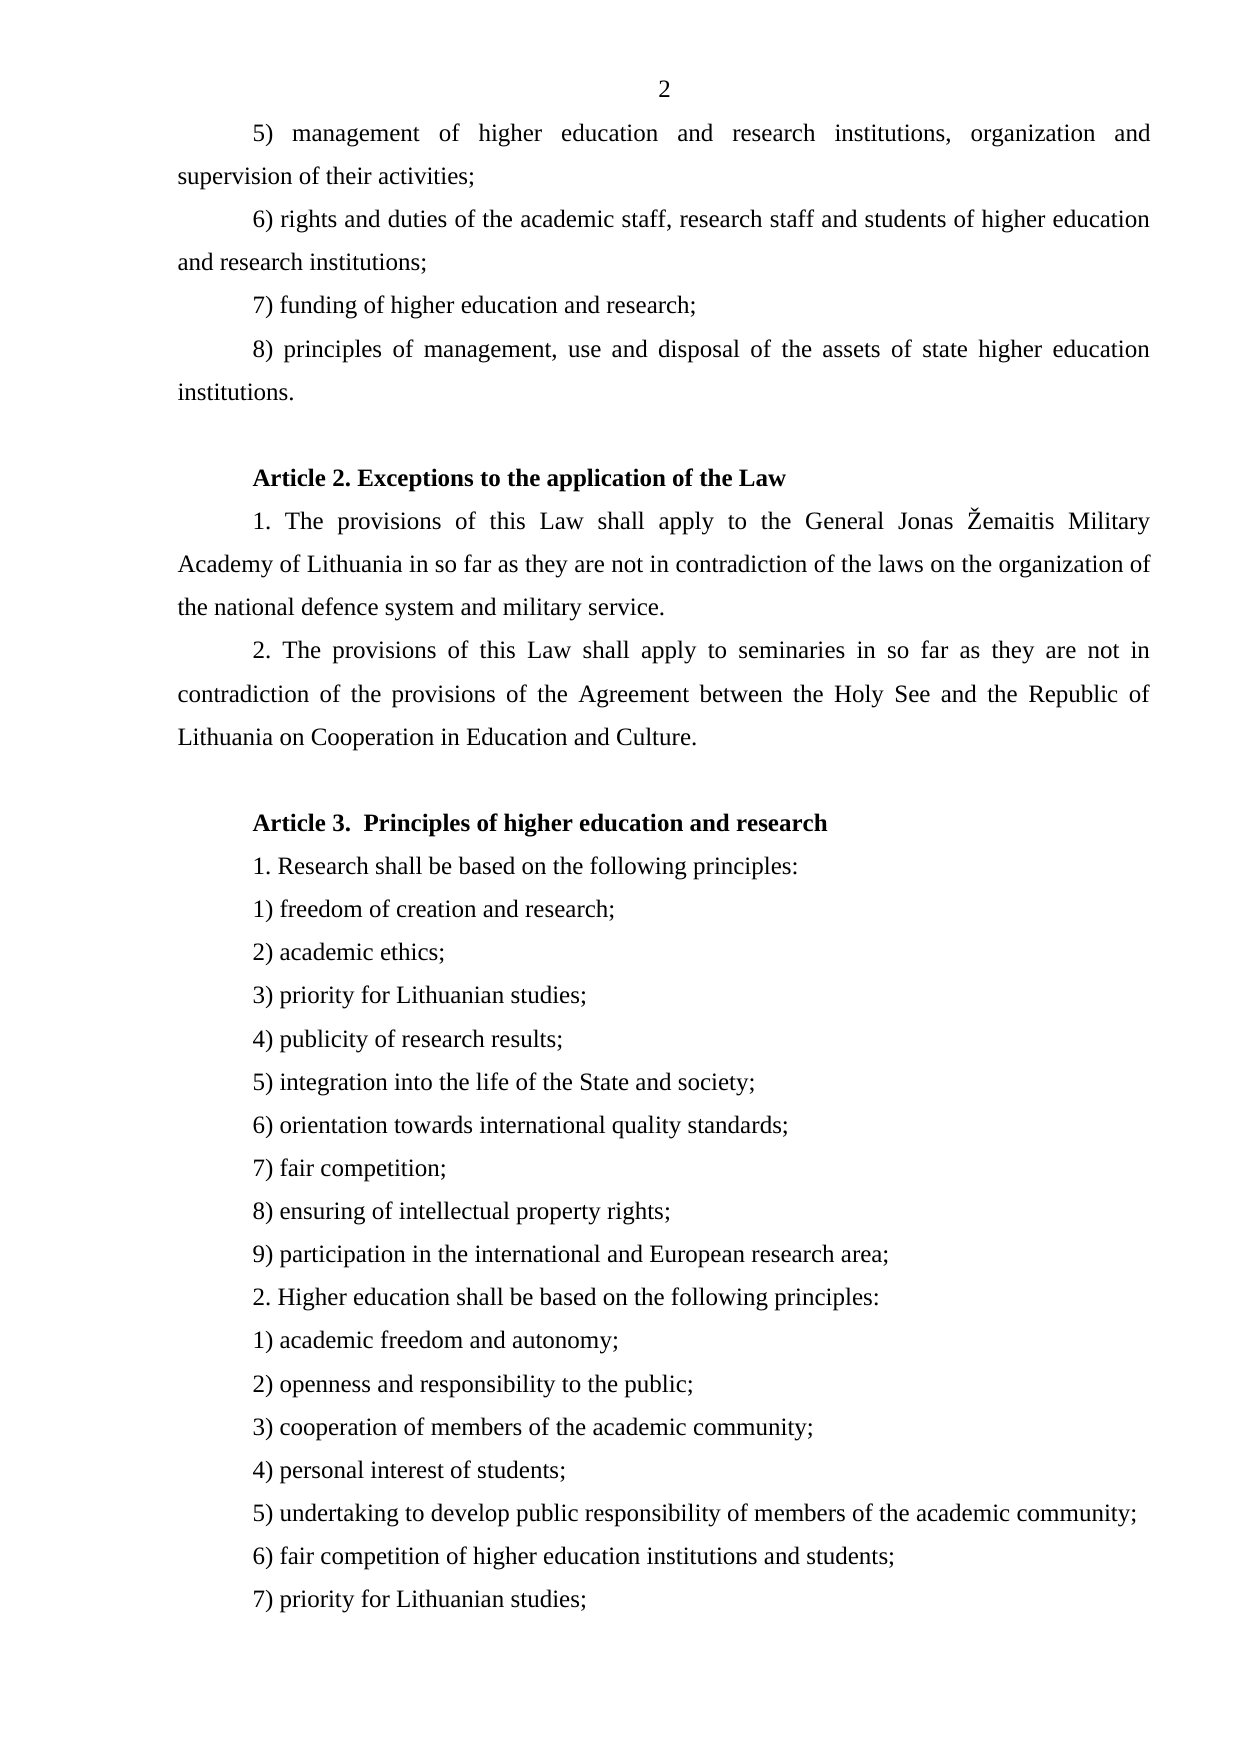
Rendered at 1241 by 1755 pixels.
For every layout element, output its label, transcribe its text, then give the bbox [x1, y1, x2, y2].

text 5) integration into the life of the State and society; [177, 1067, 1152, 1096]
text 5) undertaking to develop public responsibility of members of the academic community; [177, 1498, 1152, 1527]
text 7) fair competition; [177, 1153, 1152, 1182]
text 1. The provisions of this Law shall apply to the General Jonas Žemaitis Military Academy of Lithuania in so far as they are not in contradiction of the laws on the organization of the national defence system and military service. [177, 506, 1152, 621]
text 1. Research shall be based on the following principles: [177, 851, 1152, 880]
text 6) rights and duties of the academic staff, research staff and students of higher education and research institutions; [177, 204, 1152, 276]
text 2) openness and responsibility to the public; [177, 1369, 1152, 1397]
text 4) personal interest of students; [177, 1455, 1152, 1484]
text 2. The provisions of this Law shall apply to seminaries in so far as they are not in contradiction of the provisions of the Agreement between the Holy See and the Republic of Lithuania on Cooperation in Education and Culture. [177, 636, 1152, 751]
text 2) academic ethics; [177, 937, 1152, 966]
text Article 2. Exceptions to the application of the Law [177, 463, 1152, 492]
text 9) participation in the international and European research area; [177, 1239, 1152, 1268]
text 4) publicity of research results; [177, 1024, 1152, 1052]
text 1) academic freedom and autonomy; [177, 1326, 1152, 1354]
text 2. Higher education shall be based on the following principles: [177, 1282, 1152, 1311]
text 8) ensuring of intellectual property rights; [177, 1196, 1152, 1225]
text 3) priority for Lithuanian studies; [177, 981, 1152, 1009]
text Article 3. Principles of higher education and research [177, 808, 1152, 837]
text 5) management of higher education and research institutions, organization and supervision of their activities; [177, 118, 1152, 190]
text 1) freedom of creation and research; [177, 894, 1152, 923]
text 7) funding of higher education and research; [177, 291, 1152, 319]
text 8) principles of management, use and disposal of the assets of state higher education institutions. [177, 334, 1152, 406]
text 6) fair competition of higher education institutions and students; [177, 1541, 1152, 1570]
text 3) cooperation of members of the academic community; [177, 1412, 1152, 1441]
text 7) priority for Lithuanian studies; [177, 1584, 1152, 1613]
text 6) orientation towards international quality standards; [177, 1110, 1152, 1139]
